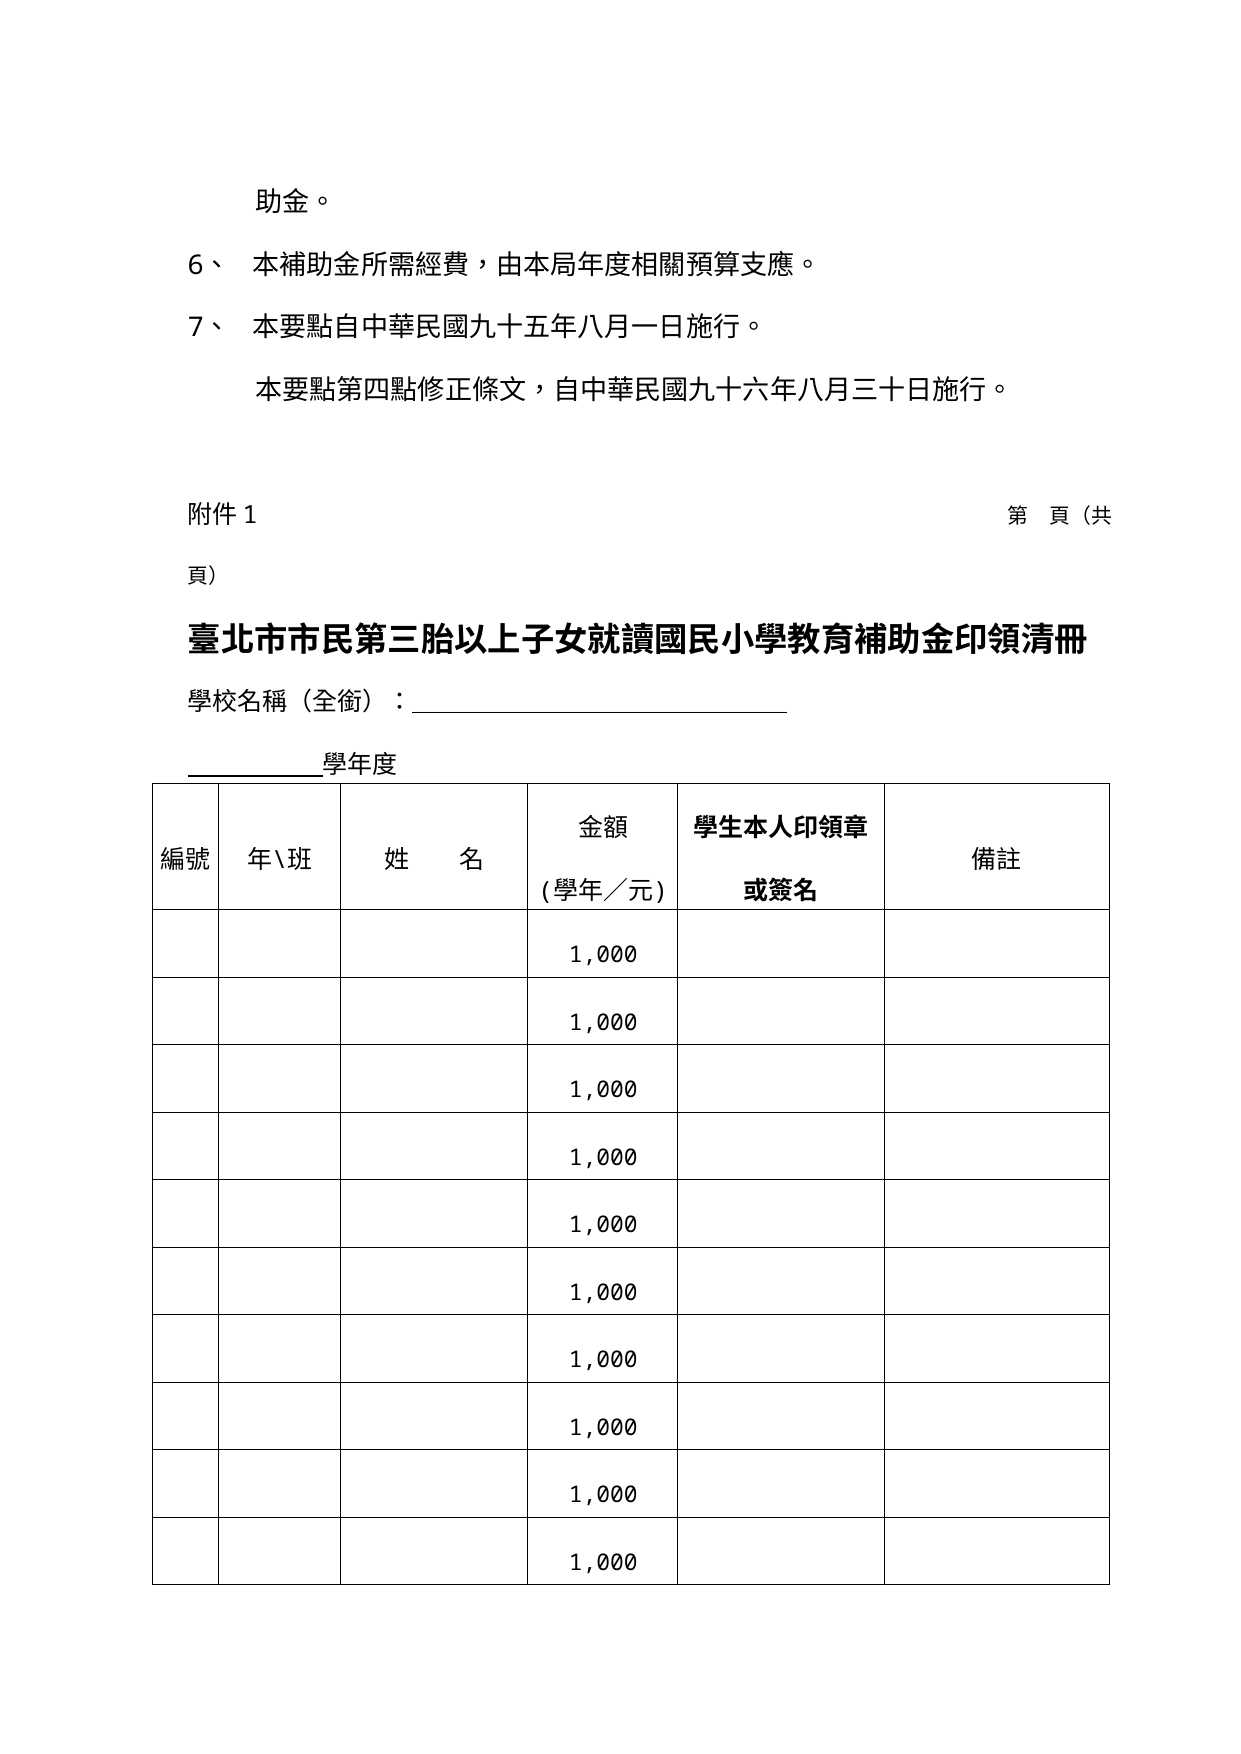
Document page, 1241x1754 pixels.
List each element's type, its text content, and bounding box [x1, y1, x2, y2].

table_cell 1,000 [528, 910, 677, 977]
table_cell 1,000 [528, 1518, 677, 1584]
table_cell [153, 1113, 218, 1179]
table_cell [153, 1450, 218, 1517]
table_cell 1,000 [528, 978, 677, 1044]
table_cell [678, 1383, 884, 1449]
table_cell [153, 1180, 218, 1247]
table_cell [678, 910, 884, 977]
table_cell [885, 1315, 1109, 1382]
table_header 金額 (學年／元) [528, 784, 677, 909]
table_cell [885, 1248, 1109, 1314]
table_cell [219, 1113, 340, 1179]
table_cell 1,000 [528, 1450, 677, 1517]
text 學校名稱（全銜）：＿＿＿＿＿＿＿＿＿＿＿＿＿＿＿ [187, 658, 1125, 721]
table_cell 1,000 [528, 1248, 677, 1314]
table_cell [219, 1450, 340, 1517]
table_cell [678, 978, 884, 1044]
table_cell [885, 1113, 1109, 1179]
table_cell [219, 1383, 340, 1449]
text 助金。 [255, 158, 1125, 221]
table_cell [153, 978, 218, 1044]
table_cell [341, 1180, 527, 1247]
table_cell [341, 1113, 527, 1179]
table_cell [219, 1045, 340, 1112]
table_cell [678, 1518, 884, 1584]
table_cell [341, 1315, 527, 1382]
table_header 編號 [153, 784, 218, 909]
table_header 學生本人印領章 或簽名 [678, 784, 884, 909]
table_cell [678, 1113, 884, 1179]
table_cell 1,000 [528, 1045, 677, 1112]
table_cell [153, 1045, 218, 1112]
table_header 姓 名 [341, 784, 527, 909]
table_cell [341, 1383, 527, 1449]
table_cell [885, 1180, 1109, 1247]
table_cell [153, 1315, 218, 1382]
table_cell [219, 910, 340, 977]
table_cell [219, 1518, 340, 1584]
text 本要點第四點修正條文，自中華民國九十六年八月三十日施行。 [187, 346, 1125, 408]
table_cell [341, 978, 527, 1044]
table_cell 1,000 [528, 1180, 677, 1247]
table_cell [885, 1383, 1109, 1449]
table_cell [678, 1450, 884, 1517]
table_cell [219, 978, 340, 1044]
table_cell [341, 910, 527, 977]
table_cell [153, 1383, 218, 1449]
table_cell [678, 1045, 884, 1112]
table_cell [885, 1045, 1109, 1112]
text 學年度 [187, 721, 1125, 783]
table_cell [885, 1450, 1109, 1517]
table_cell [885, 910, 1109, 977]
table_cell 1,000 [528, 1383, 677, 1449]
table_cell [153, 1248, 218, 1314]
table_cell [219, 1248, 340, 1314]
list 本要點自中華民國九十五年八月一日施行。 [187, 283, 1125, 346]
table_cell [678, 1315, 884, 1382]
table_cell [885, 1518, 1109, 1584]
table_header 備註 [885, 784, 1109, 909]
table_cell 1,000 [528, 1315, 677, 1382]
table_cell [678, 1248, 884, 1314]
table_cell [341, 1248, 527, 1314]
table_cell [341, 1045, 527, 1112]
table_cell [153, 910, 218, 977]
table_cell [341, 1518, 527, 1584]
table_cell [219, 1315, 340, 1382]
table_cell [219, 1180, 340, 1247]
table_cell [885, 978, 1109, 1044]
table_cell 1,000 [528, 1113, 677, 1179]
text 附件1 第 頁（共 頁） [187, 471, 1125, 596]
table_header 年\班 [219, 784, 340, 909]
table_cell [153, 1518, 218, 1584]
table_cell [678, 1180, 884, 1247]
table_cell [341, 1450, 527, 1517]
list 本補助金所需經費，由本局年度相關預算支應。 [187, 221, 1125, 283]
text 臺北市市民第三胎以上子女就讀國民小學教育補助金印領清冊 [187, 596, 1125, 658]
